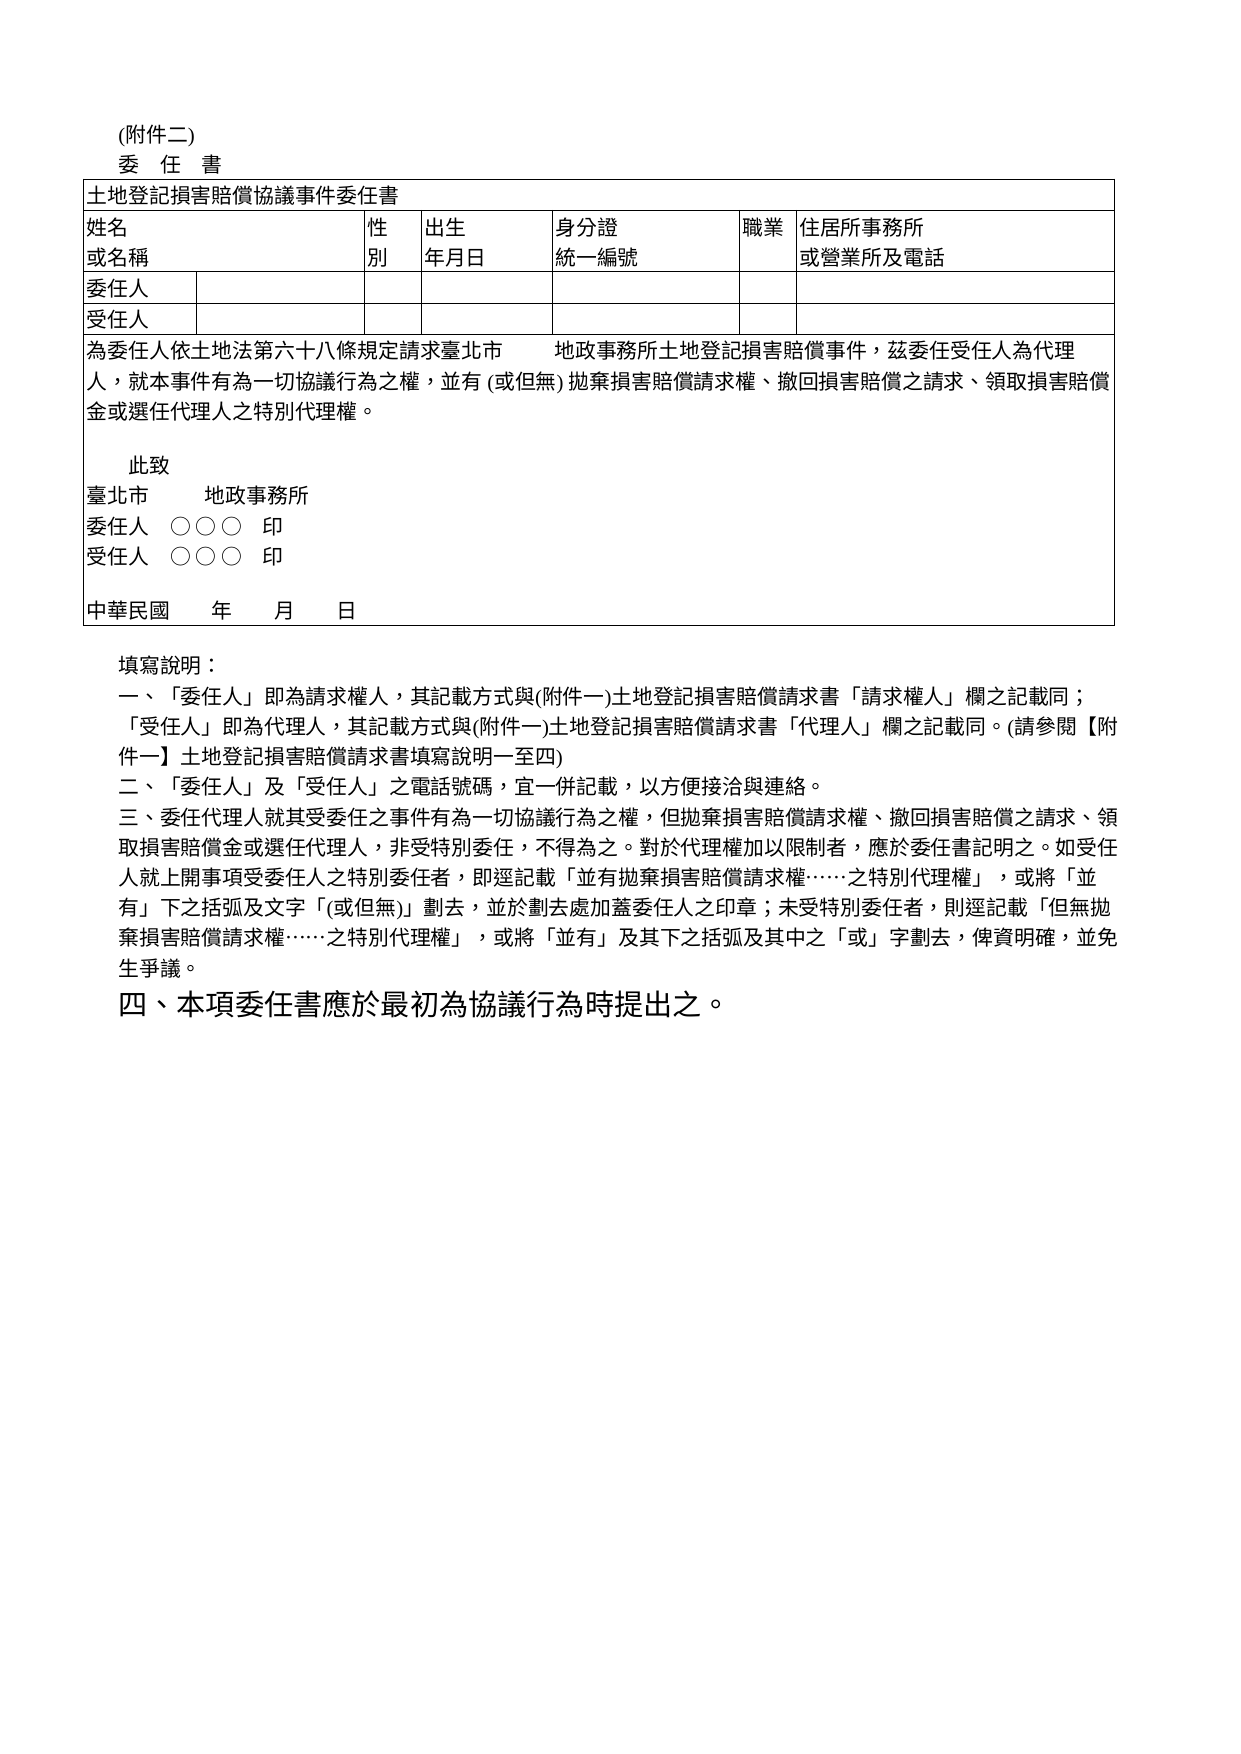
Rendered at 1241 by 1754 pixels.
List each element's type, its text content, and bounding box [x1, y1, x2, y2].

table_header 土地登記損害賠償協議事件委任書 [84, 180, 1114, 210]
text (附件二) [118, 118, 1122, 148]
text 四、本項委任書應於最初為協議行為時提出之。 [118, 982, 1122, 1024]
table_cell 住居所事務所 或營業所及電話 [797, 211, 1114, 271]
table_cell [422, 304, 552, 334]
table_cell [422, 272, 552, 302]
table_cell [740, 272, 796, 302]
table_cell 受任人 [84, 304, 196, 334]
text 二、「委任人」及「受任人」之電話號碼，宜一併記載，以方便接洽與連絡。 [118, 771, 1122, 801]
table_cell [797, 272, 1114, 302]
text 填寫說明： [118, 650, 1122, 680]
table_cell [197, 304, 364, 334]
table_cell 為委任人依土地法第六十八條規定請求臺北市 地政事務所土地登記損害賠償事件，茲委任受任人為代理人，就本事件有為一切協議行為之權，並有 (或但無) 拋棄損害賠償請求權、撤回損害賠償之請求、領取損害賠償金或選任代理人之特別代理權。 此致 臺北市 地政事務所 委任人 ○ ○ ○ 印 受任人 ○ ○ ○ 印 中華民國 年 月 日 [84, 335, 1114, 624]
table_cell 出生 年月日 [422, 211, 552, 271]
text 委 任 書 [118, 148, 1122, 178]
table_cell [197, 272, 364, 302]
table_cell [797, 304, 1114, 334]
table_cell 委任人 [84, 272, 196, 302]
table_cell [740, 304, 796, 334]
table_cell 職業 [740, 211, 796, 271]
text 一、「委任人」即為請求權人，其記載方式與(附件一)土地登記損害賠償請求書「請求權人」欄之記載同；「受任人」即為代理人，其記載方式與(附件一)土地登記損害賠償請求書「代理人」欄之記載同。(請參閱【附件一】土地登記損害賠償請求書填寫說明一至四) [118, 680, 1122, 771]
text 三、委任代理人就其受委任之事件有為一切協議行為之權，但拋棄損害賠償請求權、撤回損害賠償之請求、領取損害賠償金或選任代理人，非受特別委任，不得為之。對於代理權加以限制者，應於委任書記明之。如受任人就上開事項受委任人之特別委任者，即逕記載「並有拋棄損害賠償請求權……之特別代理權」，或將「並有」下之括弧及文字「(或但無)」劃去，並於劃去處加蓋委任人之印章；未受特別委任者，則逕記載「但無拋棄損害賠償請求權……之特別代理權」，或將「並有」及其下之括弧及其中之「或」字劃去，俾資明確，並免生爭議。 [118, 801, 1122, 982]
table_cell [365, 304, 421, 334]
table_cell 姓名 或名稱 [84, 211, 364, 271]
table_cell [365, 272, 421, 302]
table_cell 身分證 統一編號 [553, 211, 739, 271]
table_cell [553, 272, 739, 302]
table_cell [553, 304, 739, 334]
table_cell 性 別 [365, 211, 421, 271]
